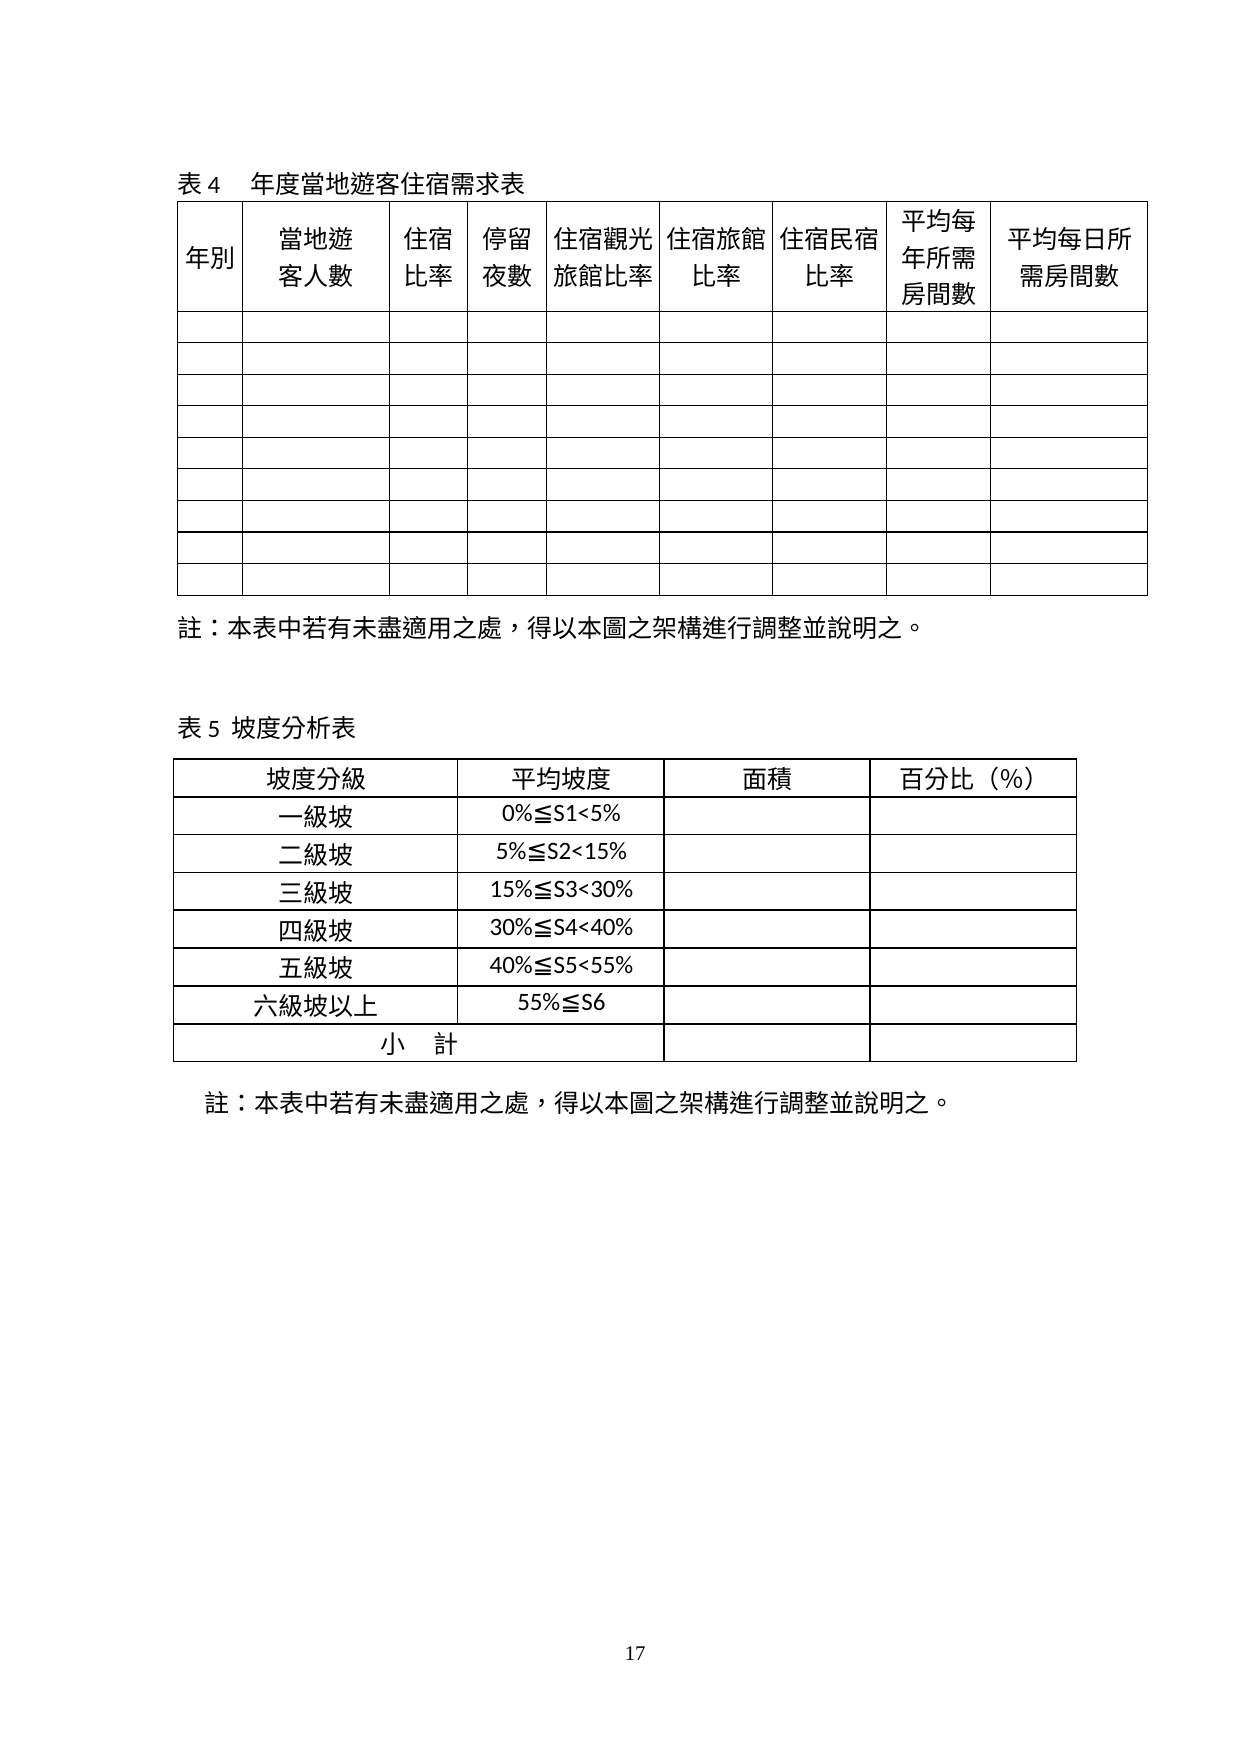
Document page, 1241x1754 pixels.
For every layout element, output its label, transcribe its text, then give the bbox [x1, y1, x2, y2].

table_cell [665, 798, 869, 834]
table_cell [547, 564, 659, 594]
table_header 平均坡度 [458, 760, 663, 796]
table_cell [660, 406, 772, 437]
table_cell [665, 873, 869, 909]
table_cell [243, 343, 389, 374]
table_header 住宿民宿 比率 [773, 202, 886, 311]
table_cell [887, 533, 990, 563]
table_cell [178, 406, 242, 437]
table_cell 小 計 [174, 1025, 663, 1061]
table_cell 六級坡以上 [174, 987, 457, 1023]
table_cell [665, 949, 869, 985]
table_cell [243, 564, 389, 594]
table_cell [178, 469, 242, 500]
table_header 住宿旅館 比率 [660, 202, 772, 311]
table_cell [390, 343, 467, 374]
table_cell [665, 835, 869, 872]
table_cell [991, 343, 1147, 374]
table_header 年別 [178, 202, 242, 311]
text 表5 坡度分析表 [177, 708, 1092, 746]
table_cell [773, 312, 886, 342]
table_header 住宿觀光 旅館比率 [547, 202, 659, 311]
table_cell [887, 438, 990, 468]
table_cell [660, 469, 772, 500]
table_cell [991, 375, 1147, 405]
table_cell [547, 501, 659, 531]
table_cell 五級坡 [174, 949, 457, 985]
table_cell [390, 469, 467, 500]
table_cell 0%≦S1<5% [458, 798, 663, 834]
table_cell 40%≦S5<55% [458, 949, 663, 985]
table_cell [178, 533, 242, 563]
table_cell [390, 312, 467, 342]
table_cell [665, 1025, 869, 1061]
table_cell [887, 312, 990, 342]
table_cell [178, 375, 242, 405]
table_cell [871, 1025, 1076, 1061]
table_cell [991, 501, 1147, 531]
table_cell [243, 312, 389, 342]
table_cell [243, 406, 389, 437]
table_cell [991, 533, 1147, 563]
table_cell [547, 469, 659, 500]
table_cell [390, 406, 467, 437]
table_cell [871, 798, 1076, 834]
table_cell [547, 406, 659, 437]
table_header 住宿 比率 [390, 202, 467, 311]
table_header 平均每日所 需房間數 [991, 202, 1147, 311]
table_cell [887, 406, 990, 437]
table_cell [468, 469, 546, 500]
table_cell [390, 438, 467, 468]
table_cell [773, 469, 886, 500]
table_cell [390, 533, 467, 563]
table_cell [178, 564, 242, 594]
table_cell [773, 375, 886, 405]
table_cell [178, 501, 242, 531]
table_cell [243, 469, 389, 500]
table_cell [178, 343, 242, 374]
table_cell 三級坡 [174, 873, 457, 909]
table_cell [887, 343, 990, 374]
table_cell [178, 312, 242, 342]
table_cell 四級坡 [174, 911, 457, 947]
table_cell 5%≦S2<15% [458, 835, 663, 872]
table_cell [243, 438, 389, 468]
table_cell [660, 533, 772, 563]
table_cell 15%≦S3<30% [458, 873, 663, 909]
table_cell [887, 501, 990, 531]
table_cell [468, 533, 546, 563]
table_cell [243, 375, 389, 405]
table_cell [660, 343, 772, 374]
table_cell [665, 911, 869, 947]
table_cell [468, 438, 546, 468]
table_cell [887, 469, 990, 500]
table_cell [390, 564, 467, 594]
table_cell [773, 564, 886, 594]
table_cell [468, 343, 546, 374]
table_cell [243, 501, 389, 531]
table_cell [871, 835, 1076, 872]
table_cell [991, 469, 1147, 500]
text 表4 年度當地遊客住宿需求表 [177, 164, 1092, 201]
table_cell [871, 949, 1076, 985]
table_cell [243, 533, 389, 563]
table_cell [178, 438, 242, 468]
table_cell [660, 375, 772, 405]
table_cell [660, 312, 772, 342]
table_cell [991, 564, 1147, 594]
table_cell [468, 375, 546, 405]
table_header 停留 夜數 [468, 202, 546, 311]
table_cell 30%≦S4<40% [458, 911, 663, 947]
table_cell [660, 438, 772, 468]
table_header 面積 [665, 760, 869, 796]
table_cell [468, 406, 546, 437]
table_cell [871, 873, 1076, 909]
table_cell 二級坡 [174, 835, 457, 872]
table_cell [547, 343, 659, 374]
table_cell [547, 533, 659, 563]
table_cell [547, 312, 659, 342]
text 註：本表中若有未盡適用之處，得以本圖之架構進行調整並說明之。 [204, 1081, 1092, 1119]
table_cell [871, 987, 1076, 1023]
table_header 平均每 年所需 房間數 [887, 202, 990, 311]
table_cell [991, 438, 1147, 468]
table_cell 55%≦S6 [458, 987, 663, 1023]
table_cell [547, 375, 659, 405]
table_cell [773, 533, 886, 563]
table_header 當地遊 客人數 [243, 202, 389, 311]
table_cell [660, 564, 772, 594]
table_cell [887, 564, 990, 594]
table_cell [468, 312, 546, 342]
table_cell [773, 438, 886, 468]
table_header 百分比（％） [871, 760, 1076, 796]
table_cell [887, 375, 990, 405]
table_cell [773, 501, 886, 531]
table_cell [665, 987, 869, 1023]
table_cell [547, 438, 659, 468]
text 註：本表中若有未盡適用之處，得以本圖之架構進行調整並說明之。 [177, 608, 1092, 646]
table_cell [468, 501, 546, 531]
table_header 坡度分級 [174, 760, 457, 796]
table_cell [390, 501, 467, 531]
table_cell [773, 343, 886, 374]
table_cell [991, 312, 1147, 342]
table_cell [871, 911, 1076, 947]
table_cell [773, 406, 886, 437]
table_cell [660, 501, 772, 531]
table_cell [468, 564, 546, 594]
table_cell 一級坡 [174, 798, 457, 834]
table_cell [390, 375, 467, 405]
table_cell [991, 406, 1147, 437]
